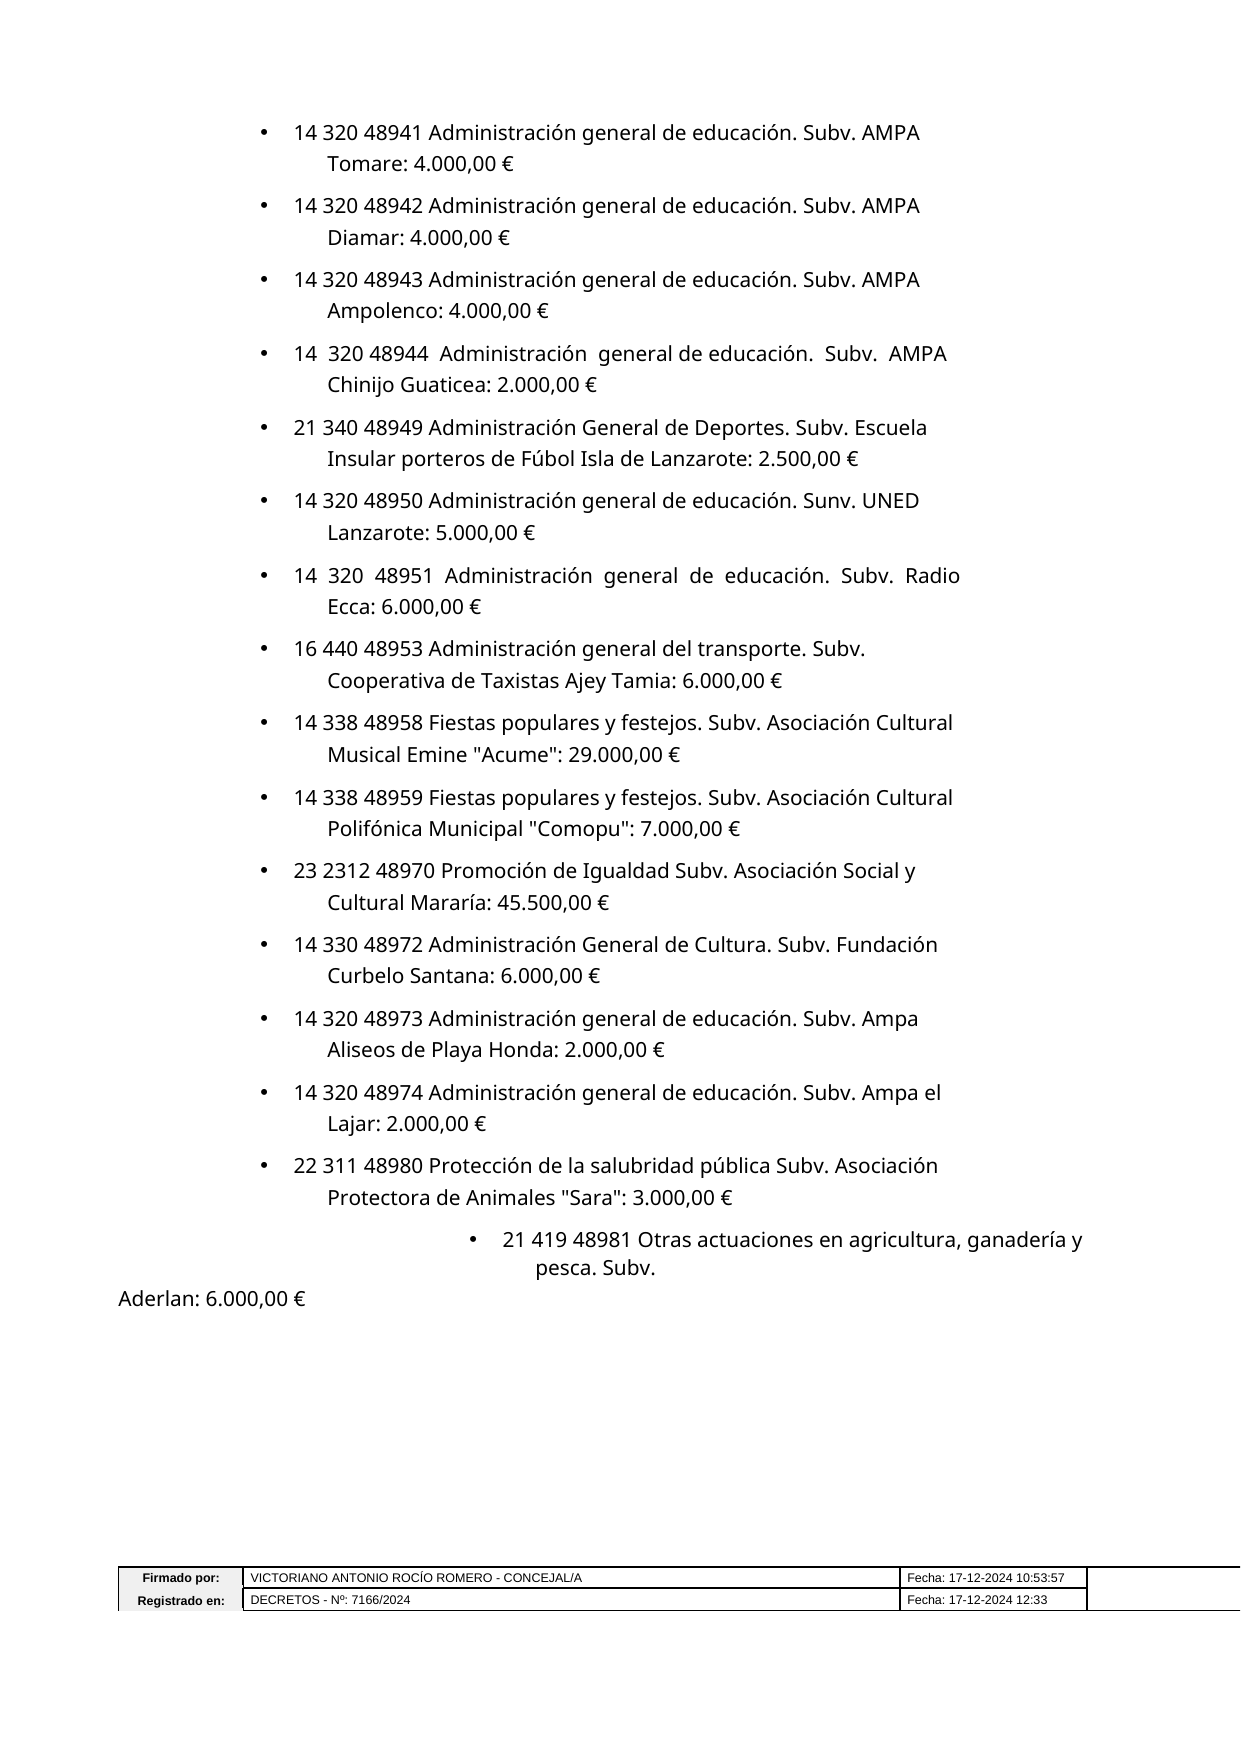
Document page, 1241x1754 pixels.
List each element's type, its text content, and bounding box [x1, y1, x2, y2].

list 21 419 48981 Otras actuaciones en agricultura, ganadería y pesca. Subv. [469, 1225, 1122, 1282]
list 14 320 48941 Administración general de educación. Subv. AMPA Tomare: 4.000,00 € [260, 118, 980, 178]
list 14 320 48944 Administración general de educación. Subv. AMPA Chinijo Guaticea: 2.000,00 € [260, 339, 980, 399]
table_cell DECRETOS - Nº: 7166/2024 [244, 1589, 899, 1610]
list 14 338 48958 Fiestas populares y festejos. Subv. Asociación Cultural Musical Emine "Acume": 29.000,00 € [260, 708, 980, 768]
list 14 320 48950 Administración general de educación. Sunv. UNED Lanzarote: 5.000,00 € [260, 486, 980, 546]
list 23 2312 48970 Promoción de Igualdad Subv. Asociación Social y Cultural Mararía: 45.500,00 € [260, 857, 980, 916]
list 14 320 48974 Administración general de educación. Subv. Ampa el Lajar: 2.000,00 € [260, 1078, 980, 1137]
table_header Fecha: 17-12-2024 10:53:57 [901, 1568, 1086, 1587]
list 14 320 48951 Administración general de educación. Subv. Radio Ecca: 6.000,00 € [260, 561, 980, 620]
table_header Firmado por: [119, 1568, 242, 1585]
list 16 440 48953 Administración general del transporte. Subv. Cooperativa de Taxistas Ajey Tamia: 6.000,00 € [260, 634, 980, 694]
list 14 338 48959 Fiestas populares y festejos. Subv. Asociación Cultural Polifónica Municipal "Comopu": 7.000,00 € [260, 783, 980, 842]
list 14 330 48972 Administración General de Cultura. Subv. Fundación Curbelo Santana: 6.000,00 € [260, 930, 980, 990]
list 21 340 48949 Administración General de Deportes. Subv. Escuela Insular porteros de Fúbol Isla de Lanzarote: 2.500,00 € [260, 413, 980, 472]
table_cell Registrado en: [119, 1591, 242, 1608]
list 14 320 48943 Administración general de educación. Subv. AMPA Ampolenco: 4.000,00 € [260, 265, 980, 325]
list 14 320 48942 Administración general de educación. Subv. AMPA Diamar: 4.000,00 € [260, 191, 980, 251]
list 14 320 48973 Administración general de educación. Subv. Ampa Aliseos de Playa Honda: 2.000,00 € [260, 1004, 980, 1063]
text Aderlan: 6.000,00 € [118, 1284, 1122, 1312]
table_cell Fecha: 17-12-2024 12:33 [901, 1589, 1086, 1610]
table_header [1088, 1568, 1240, 1610]
list 22 311 48980 Protección de la salubridad pública Subv. Asociación Protectora de Animales "Sara": 3.000,00 € [260, 1151, 980, 1211]
table_header VICTORIANO ANTONIO ROCÍO ROMERO - CONCEJAL/A [244, 1568, 899, 1587]
